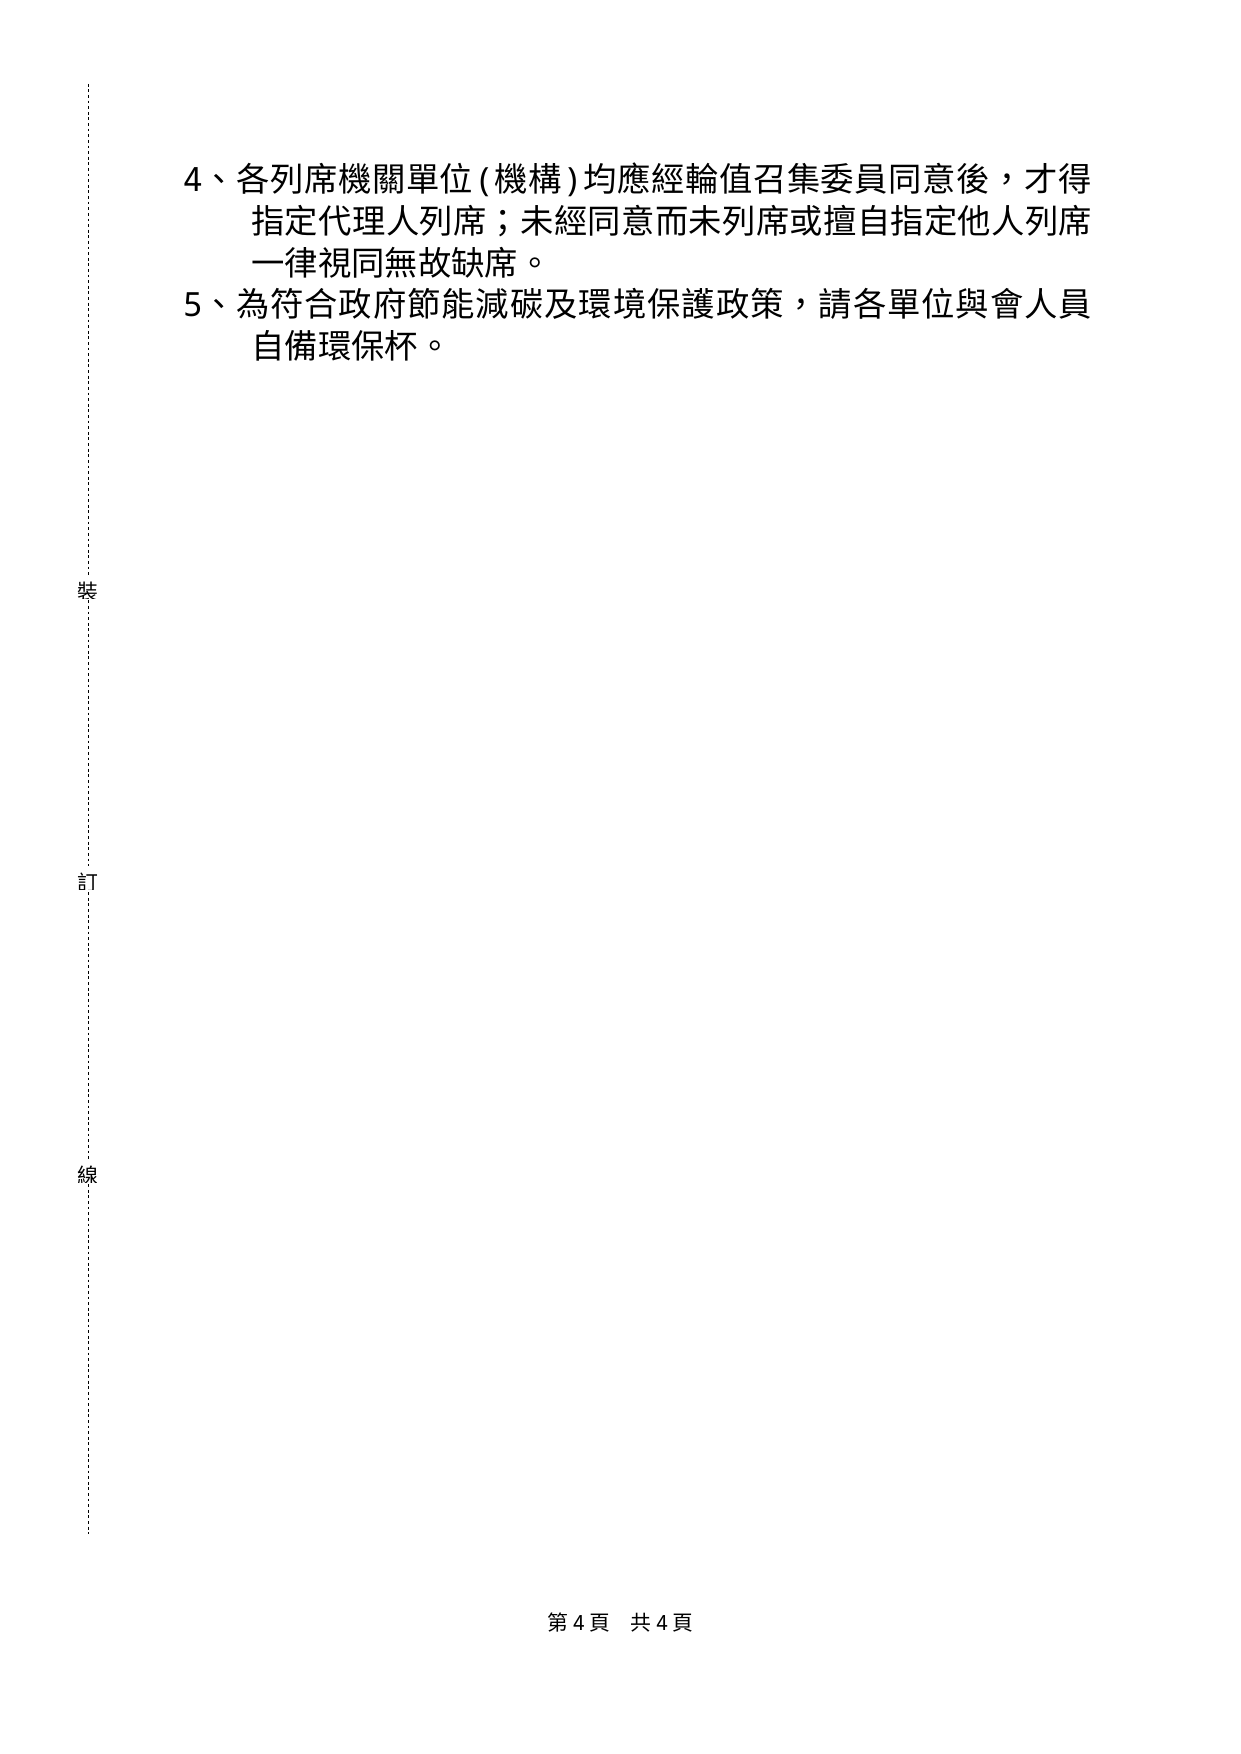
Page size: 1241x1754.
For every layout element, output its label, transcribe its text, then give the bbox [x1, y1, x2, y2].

list 為符合政府節能減碳及環境保護政策，請各單位與會人員自備環保杯。 [183, 283, 1092, 367]
list 各列席機關單位(機構)均應經輪值召集委員同意後，才得指定代理人列席；未經同意而未列席或擅自指定他人列席，一律視同無故缺席。 [183, 158, 1092, 283]
